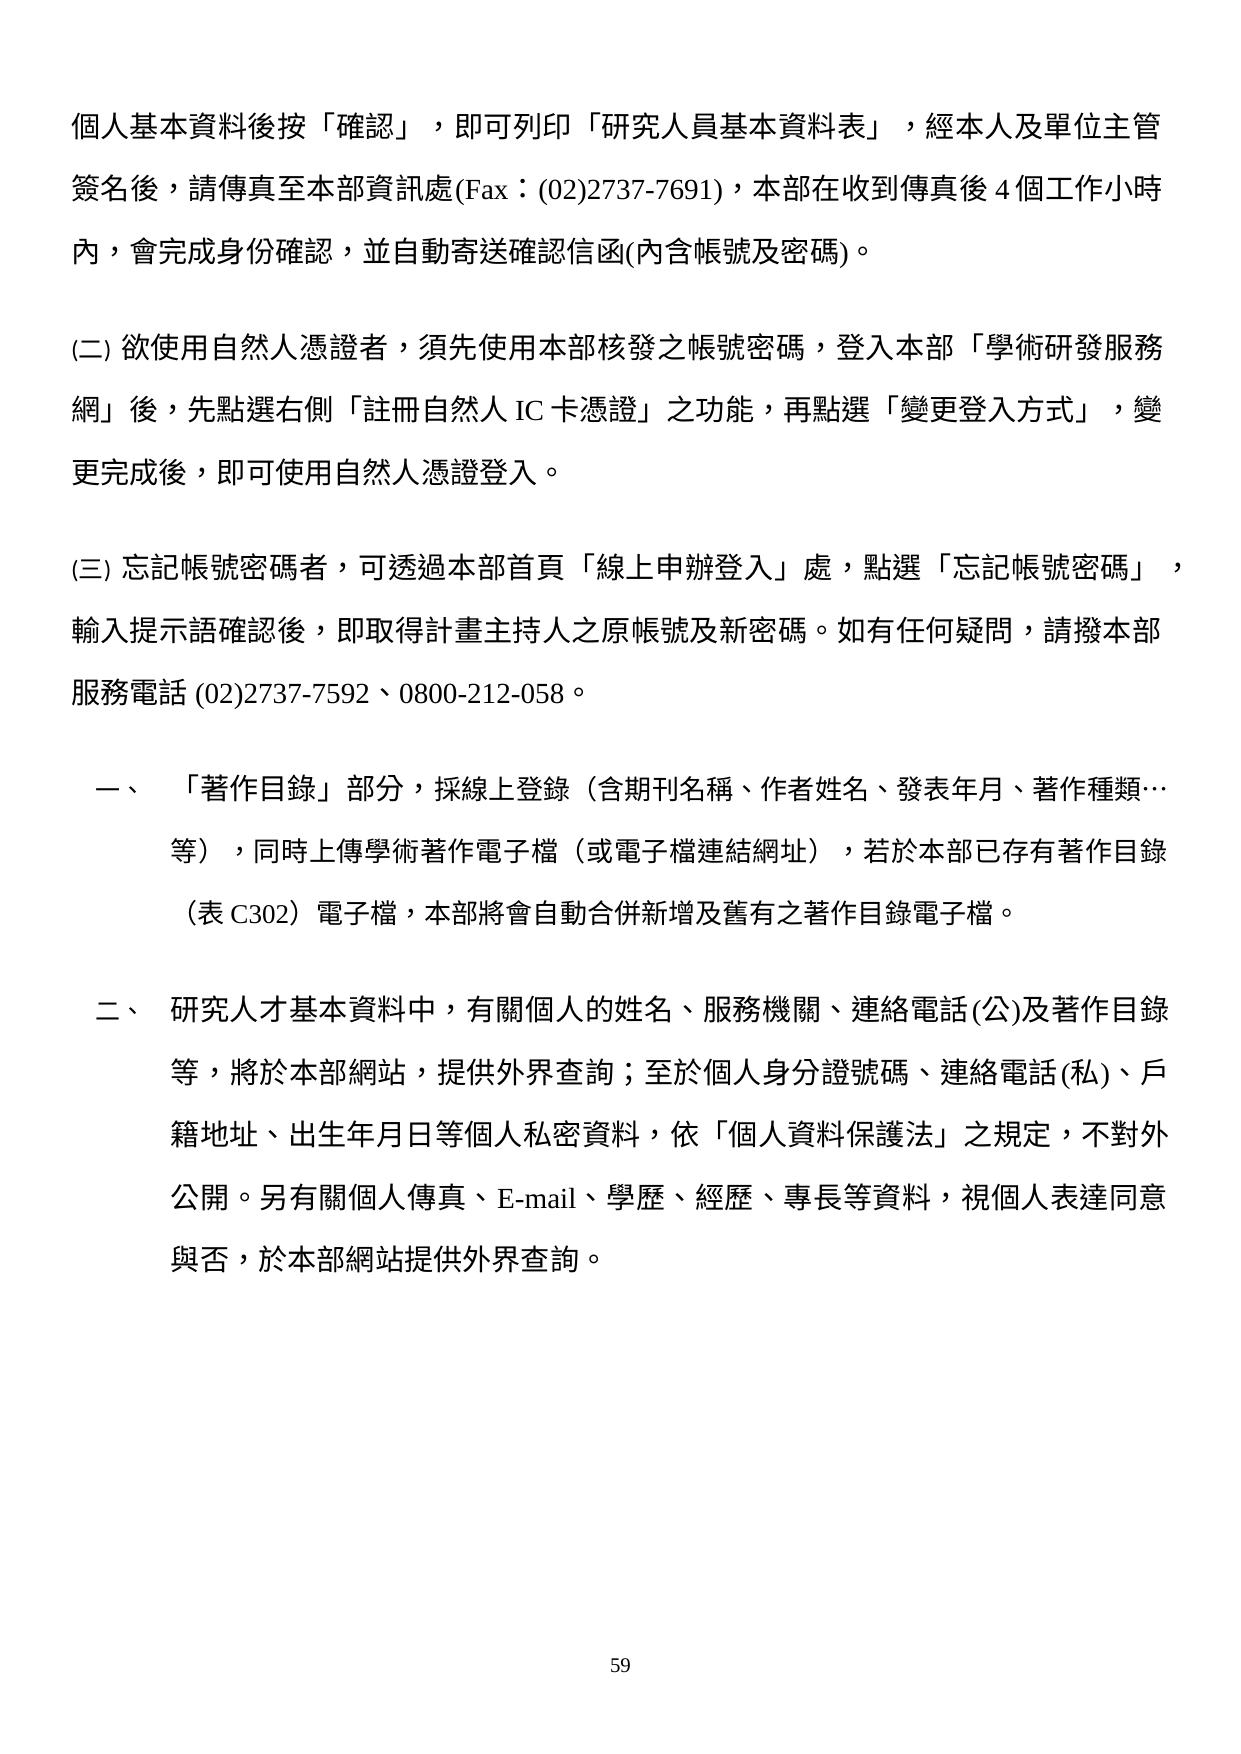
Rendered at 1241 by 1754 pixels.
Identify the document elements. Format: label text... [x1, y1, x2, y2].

list 個人基本資料後按「確認」，即可列印「研究人員基本資料表」，經本人及單位主管簽名後，請傳真至本部資訊處(Fax：(02)2737-7691)，本部在收到傳真後4個工作小時內，會完成身份確認，並自動寄送確認信函(內含帳號及密碼)。 [71, 83, 1163, 270]
list 欲使用自然人憑證者，須先使用本部核發之帳號密碼，登入本部「學術研發服務網」後，先點選右側「註冊自然人IC卡憑證」之功能，再點選「變更登入方式」，變更完成後，即可使用自然人憑證登入。 [71, 304, 1163, 491]
list 忘記帳號密碼者，可透過本部首頁「線上申辦登入」處，點選「忘記帳號密碼」，輸入提示語確認後，即取得計畫主持人之原帳號及新密碼。如有任何疑問，請撥本部服務電話 (02)2737-7592、0800-212-058。 [71, 524, 1163, 712]
list 「著作目錄」部分，採線上登錄（含期刊名稱、作者姓名、發表年月、著作種類…等），同時上傳學術著作電子檔（或電子檔連結網址），若於本部已存有著作目錄（表C302）電子檔，本部將會自動合併新增及舊有之著作目錄電子檔。 [96, 745, 1169, 933]
list 研究人才基本資料中，有關個人的姓名、服務機關、連絡電話(公)及著作目錄等，將於本部網站，提供外界查詢；至於個人身分證號碼、連絡電話(私)、戶籍地址、出生年月日等個人私密資料，依「個人資料保護法」之規定，不對外公開。另有關個人傳真、E-mail、學歷、經歷、專長等資料，視個人表達同意與否，於本部網站提供外界查詢。 [96, 966, 1169, 1279]
